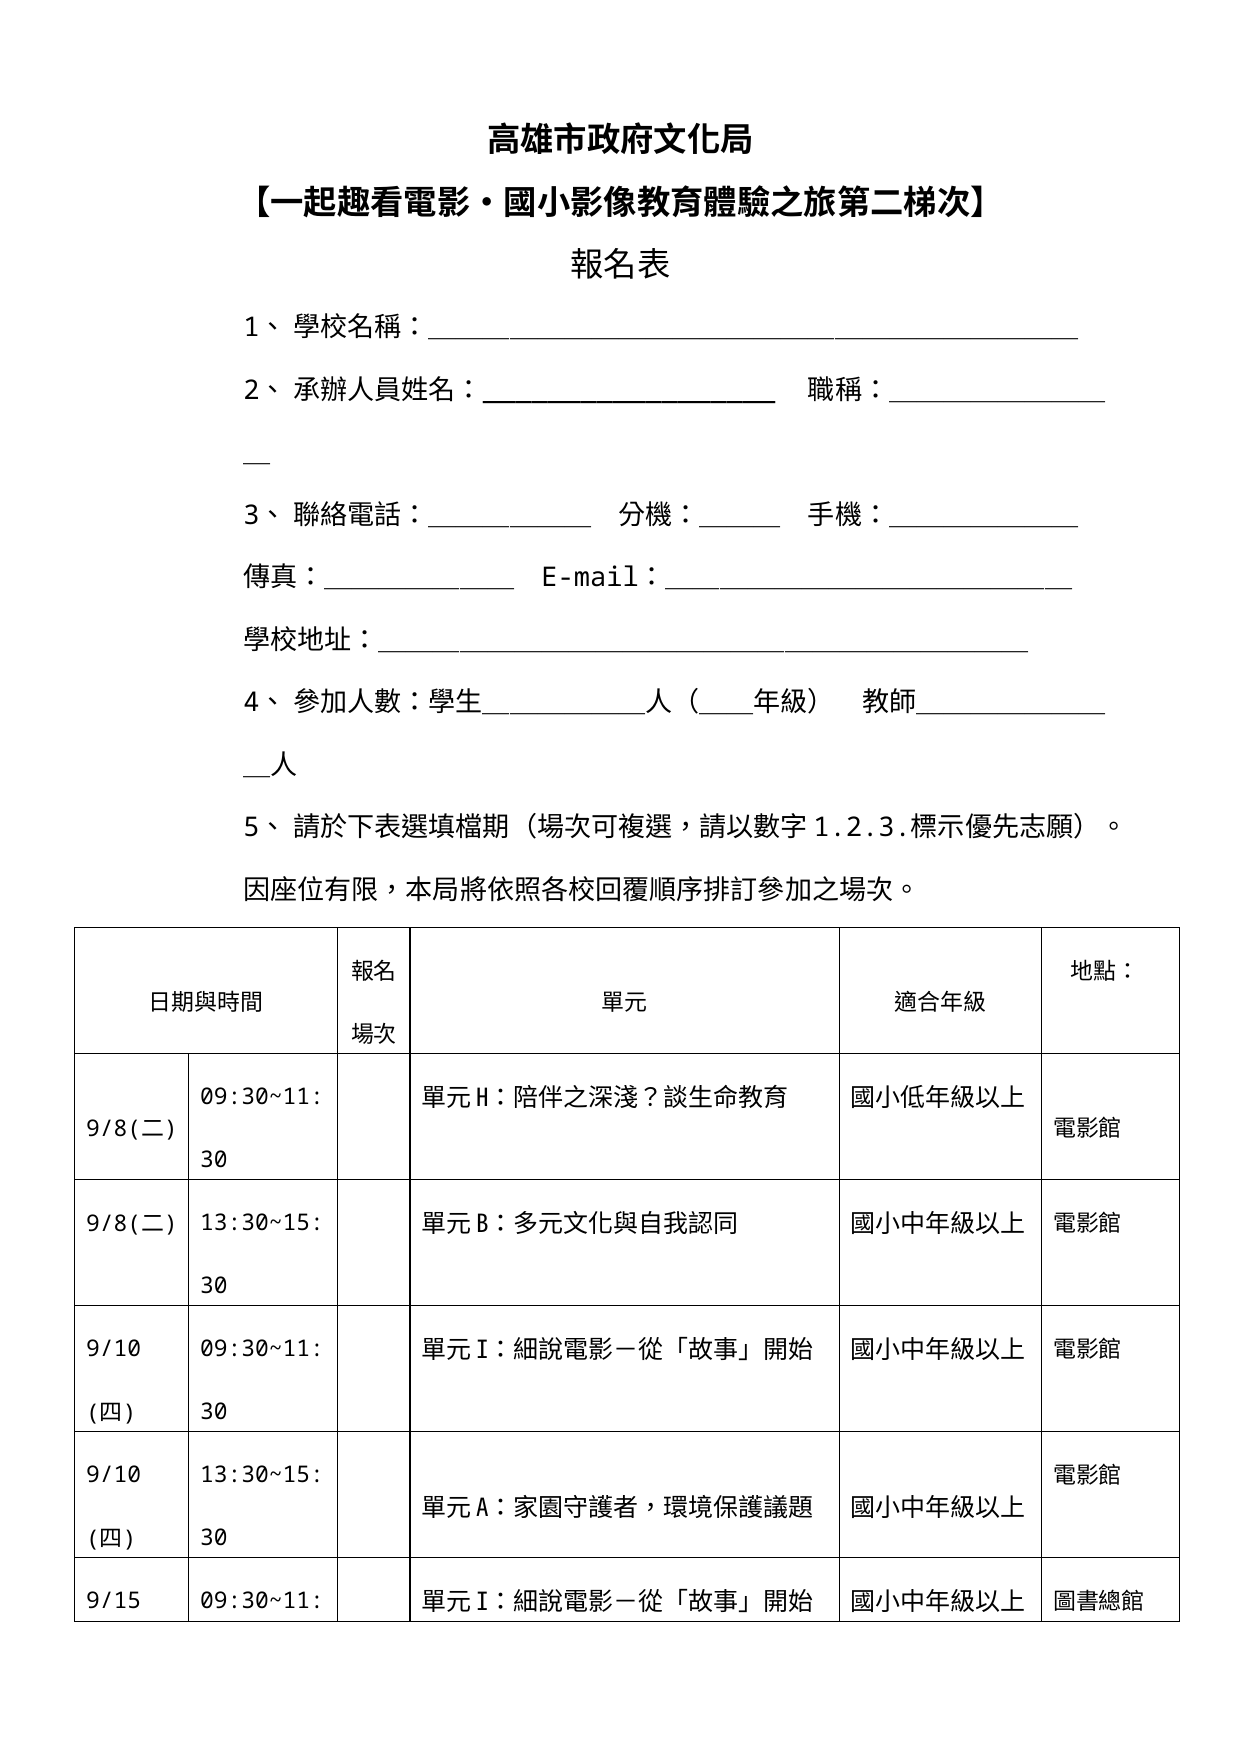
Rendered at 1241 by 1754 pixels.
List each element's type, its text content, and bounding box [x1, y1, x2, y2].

table_cell 09:30~11:30 [189, 1306, 337, 1431]
table_cell 09:30~11: [189, 1558, 337, 1621]
table_cell 9/15 [75, 1558, 188, 1621]
table_cell 單元B：多元文化與自我認同 [411, 1180, 839, 1305]
table_cell 圖書總館 [1042, 1558, 1179, 1621]
table_header 適合年級 [840, 928, 1041, 1053]
table_cell 13:30~15:30 [189, 1180, 337, 1305]
table_header 日期與時間 [75, 928, 337, 1053]
text 【一起趣看電影‧國小影像教育體驗之旅第二梯次】 [118, 158, 1122, 221]
text 高雄市政府文化局 [118, 96, 1122, 158]
table_cell 單元A：家園守護者，環境保護議題 [411, 1432, 839, 1557]
table_cell 國小中年級以上 [840, 1306, 1041, 1431]
table_cell 國小中年級以上 [840, 1432, 1041, 1557]
table_cell 9/10(四) [75, 1432, 188, 1557]
table_cell 國小中年級以上 [840, 1180, 1041, 1305]
table_cell 國小低年級以上 [840, 1054, 1041, 1179]
table_cell 9/8(二) [75, 1054, 188, 1179]
table_cell 9/10(四) [75, 1306, 188, 1431]
table_cell 電影館 [1042, 1306, 1179, 1431]
table_cell 電影館 [1042, 1432, 1179, 1557]
table_cell 電影館 [1042, 1180, 1179, 1305]
table_cell 單元H：陪伴之深淺？談生命教育 [411, 1054, 839, 1179]
table_cell 電影館 [1042, 1054, 1179, 1179]
table_cell [338, 1432, 409, 1557]
table_cell [338, 1054, 409, 1179]
table_cell [338, 1180, 409, 1305]
table_cell 單元I：細說電影－從「故事」開始 [411, 1306, 839, 1431]
table_cell 13:30~15:30 [189, 1432, 337, 1557]
list 承辦人員姓名：__________________ 職稱：＿＿＿＿＿＿＿＿＿ [243, 346, 1122, 471]
list 學校名稱：＿＿＿＿＿＿＿＿＿＿＿＿＿＿＿＿＿＿＿＿＿＿＿＿ [243, 283, 1122, 346]
table_cell 單元I：細說電影－從「故事」開始 [411, 1558, 839, 1621]
table_cell [338, 1306, 409, 1431]
text 傳真：＿＿＿＿＿＿＿ E-mail：＿＿＿＿＿＿＿＿＿＿＿＿＿＿＿ [243, 533, 1122, 596]
table_header 地點： [1042, 928, 1179, 1053]
list 聯絡電話：＿＿＿＿＿＿ 分機：＿＿＿ 手機：＿＿＿＿＿＿＿ [243, 471, 1122, 533]
text 學校地址：＿＿＿＿＿＿＿＿＿＿＿＿＿＿＿＿＿＿＿＿＿＿＿＿ [243, 596, 1122, 658]
table_header 報名 場次 [338, 928, 409, 1053]
table_header 單元 [411, 928, 839, 1053]
text 報名表 [118, 221, 1122, 283]
table_cell 國小中年級以上 [840, 1558, 1041, 1621]
table_cell 9/8(二) [75, 1180, 188, 1305]
list 請於下表選填檔期（場次可複選，請以數字1.2.3.標示優先志願）。 [243, 783, 1122, 846]
list 參加人數：學生＿＿＿＿＿＿人（＿＿年級） 教師＿＿＿＿＿＿＿＿人 [243, 658, 1122, 783]
table_cell 09:30~11:30 [189, 1054, 337, 1179]
text 因座位有限，本局將依照各校回覆順序排訂參加之場次。 [243, 846, 1122, 908]
table_cell [338, 1558, 409, 1621]
